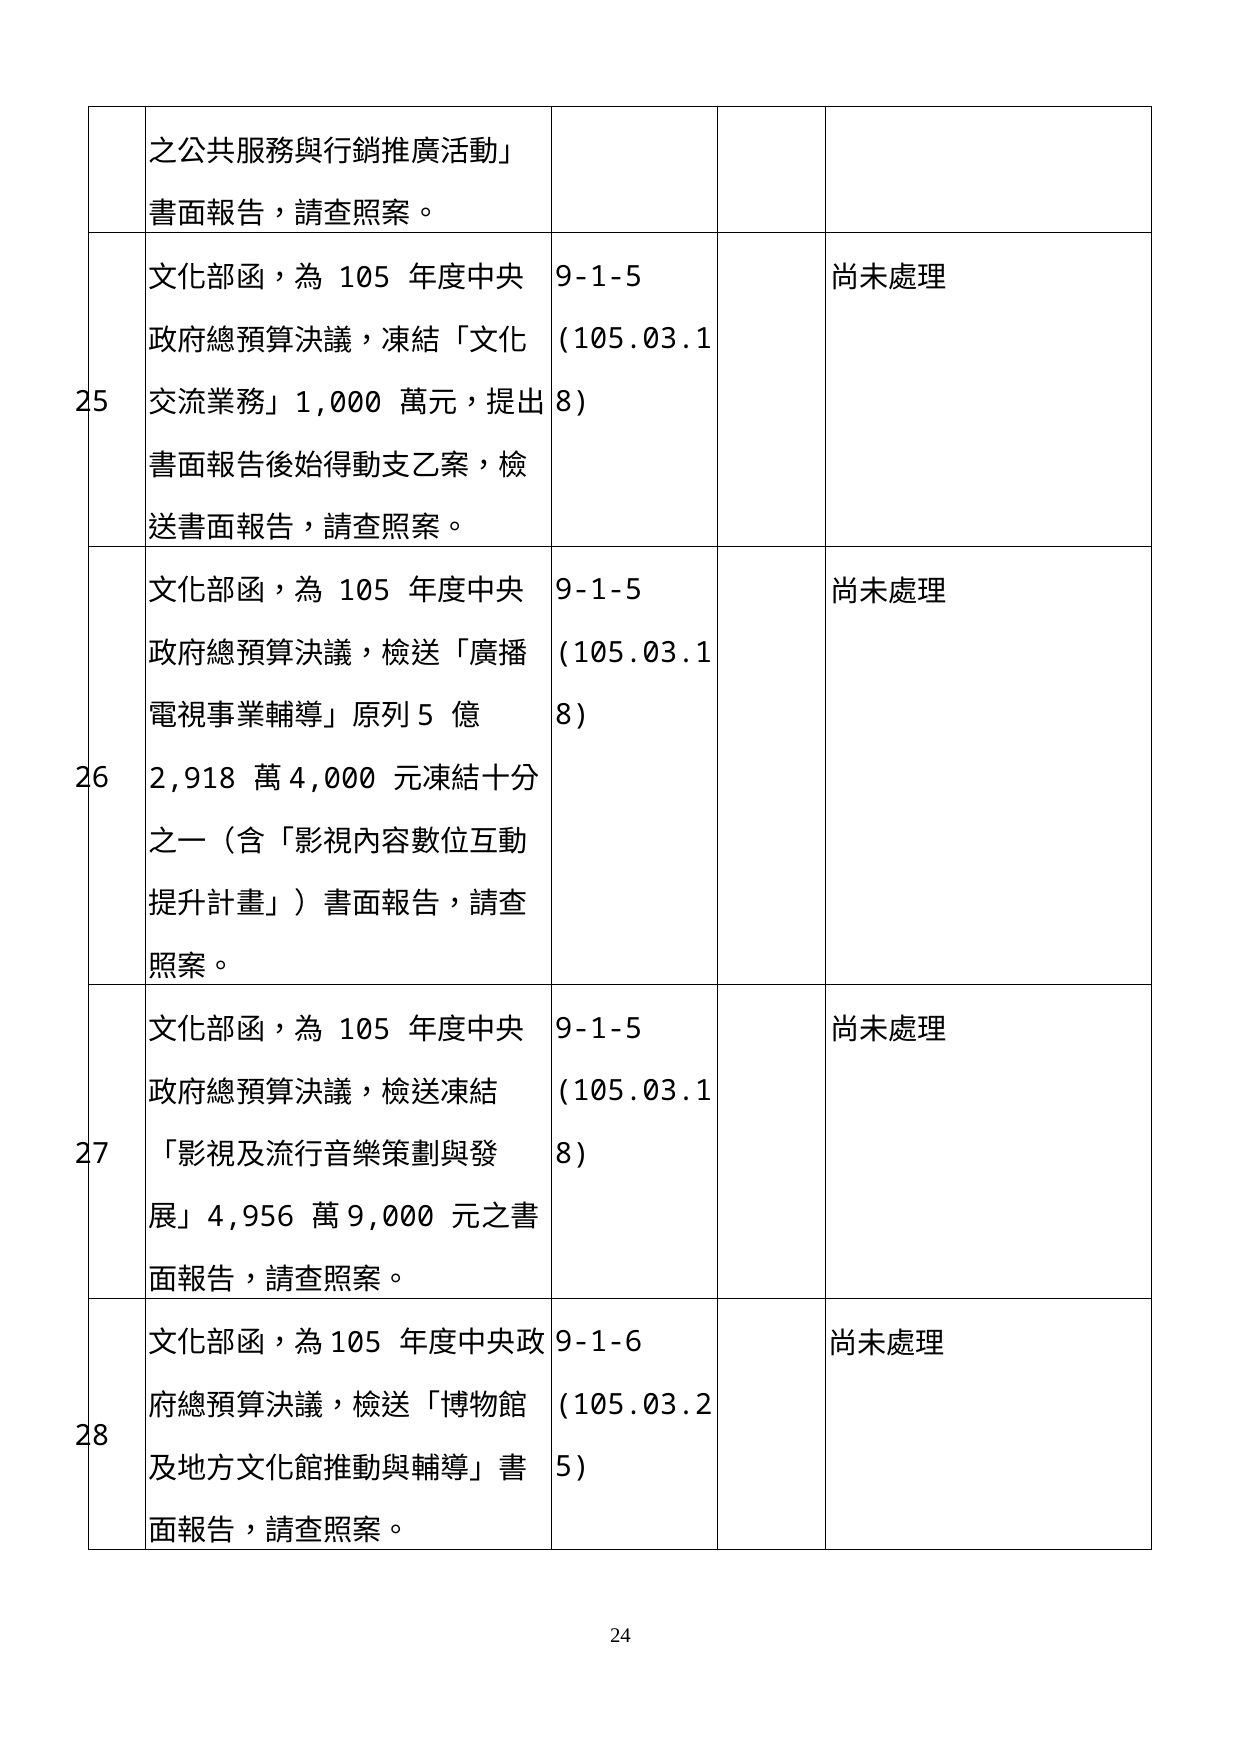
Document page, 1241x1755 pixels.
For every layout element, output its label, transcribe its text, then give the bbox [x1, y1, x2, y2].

table_cell 9-1-5 (105.03.18) [552, 547, 717, 984]
table_cell 尚未處理 [826, 985, 1151, 1298]
table_cell 文化部函，為 105 年度中央政府總預算決議，檢送凍結「影視及流行音樂策劃與發展」4,956 萬9,000 元之書面報告，請查照案。 [146, 985, 551, 1298]
table_cell 文化部函，為 105 年度中央政府總預算決議，檢送「廣播電視事業輔導」原列5 億2,918 萬4,000 元凍結十分之一（含「影視內容數位互動提升計畫」）書面報告，請查照案。 [146, 547, 551, 984]
table_cell [718, 107, 825, 232]
table_cell 9-1-5 (105.03.18) [552, 233, 717, 546]
table_cell [89, 547, 145, 984]
table_cell 尚未處理 [826, 1299, 1151, 1549]
table_cell [718, 985, 825, 1298]
table_cell [718, 233, 825, 546]
table_cell [89, 1299, 145, 1549]
table_cell [552, 107, 717, 232]
table_cell [89, 985, 145, 1298]
table_cell [89, 233, 145, 546]
table_cell 尚未處理 [826, 233, 1151, 546]
table_cell 9-1-5 (105.03.18) [552, 985, 717, 1298]
table_cell [718, 1299, 825, 1549]
table_cell [826, 107, 1151, 232]
table_cell [718, 547, 825, 984]
table_cell 之公共服務與行銷推廣活動」書面報告，請查照案。 [146, 107, 551, 232]
table_cell 9-1-6 (105.03.25) [552, 1299, 717, 1549]
table_cell [89, 107, 145, 232]
table_cell 文化部函，為105 年度中央政府總預算決議，檢送「博物館及地方文化館推動與輔導」書面報告，請查照案。 [146, 1299, 551, 1549]
table_cell 尚未處理 [826, 547, 1151, 984]
table_cell 文化部函，為 105 年度中央政府總預算決議，凍結「文化交流業務」1,000 萬元，提出書面報告後始得動支乙案，檢送書面報告，請查照案。 [146, 233, 551, 546]
